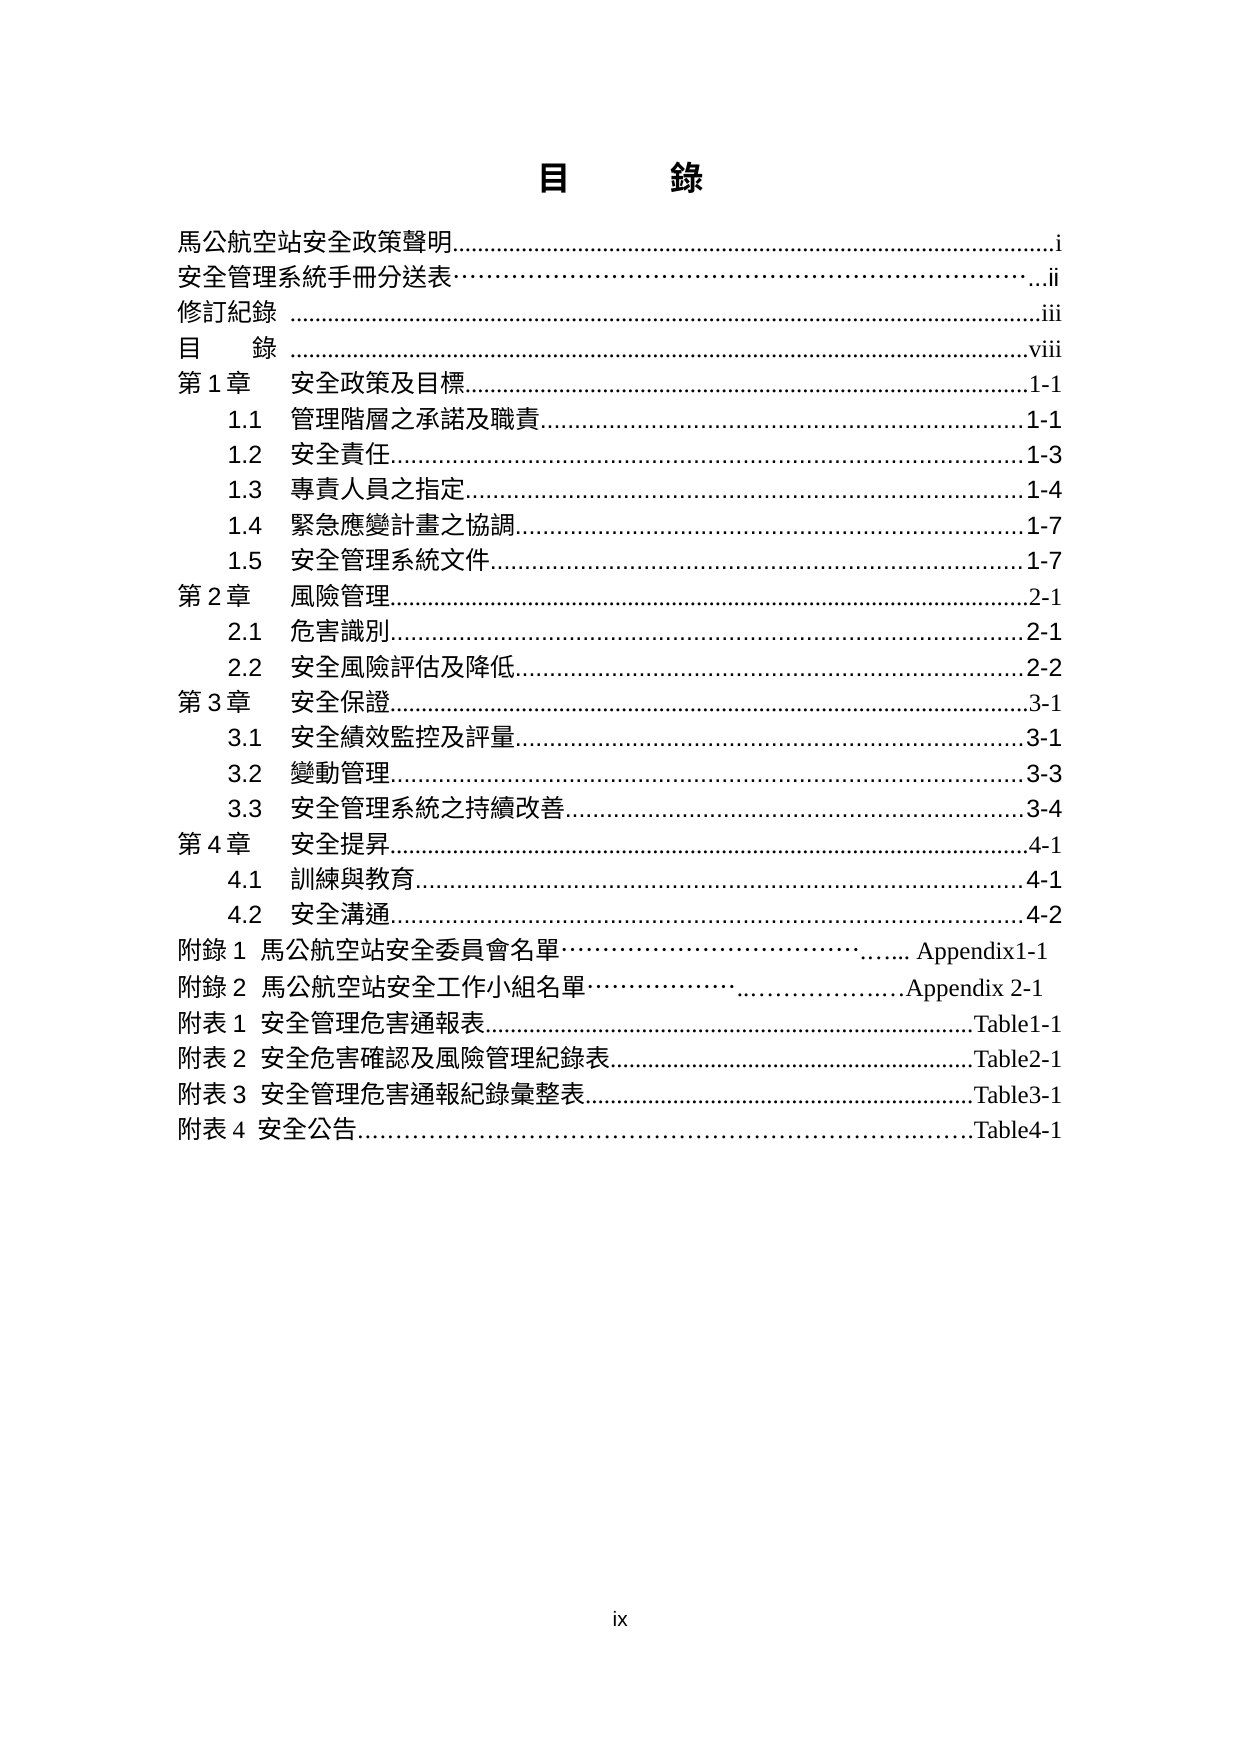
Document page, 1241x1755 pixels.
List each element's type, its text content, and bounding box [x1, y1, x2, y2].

text 附表1 安全管理危害通報表 Table1-1 [177, 1004, 1063, 1039]
text 附表2 安全危害確認及風險管理紀錄表 Table2-1 [177, 1039, 1063, 1075]
text 3.3 安全管理系統之持續改善 3-4 [227, 789, 1063, 825]
text 3.2 變動管理 3-3 [227, 754, 1063, 789]
text 第3章 安全保證 3-1 [177, 683, 1063, 718]
text 1.5 安全管理系統文件 1-7 [227, 541, 1063, 577]
text 1.4 緊急應變計畫之協調 1-7 [227, 506, 1063, 541]
text 安全管理系統手冊分送表……………………………………………………………...ii [177, 258, 1063, 293]
text 修訂紀錄 iii [177, 293, 1063, 329]
text 附表4 安全公告 ……………………………………………………….…….Table4-1 [177, 1110, 1063, 1146]
text 1.1 管理階層之承諾及職責 1-1 [227, 400, 1063, 435]
text 2.1 危害識別 2-1 [227, 612, 1063, 648]
text 第4章 安全提昇 4-1 [177, 825, 1063, 860]
text 第2章 風險管理 2-1 [177, 577, 1063, 612]
text 第1章 安全政策及目標 1-1 [177, 364, 1063, 400]
text 目 錄 viii [177, 329, 1063, 364]
text 4.2 安全溝通 4-2 [227, 896, 1063, 931]
text 附表3 安全管理危害通報紀錄彙整表 Table3-1 [177, 1075, 1063, 1110]
text 1.3 專責人員之指定 1-4 [227, 471, 1063, 506]
text 馬公航空站安全政策聲明 i [177, 223, 1063, 258]
text 目 錄 [177, 160, 1063, 198]
text 4.1 訓練與教育 4-1 [227, 860, 1063, 896]
text 2.2 安全風險評估及降低 2-2 [227, 648, 1063, 683]
text 附錄1 馬公航空站安全委員會名單……………………………….…... Appendix1-1 [177, 931, 1063, 966]
text 附錄2 馬公航空站安全工作小組名單………………..…………….…Appendix 2-1 [177, 966, 1063, 1004]
text 3.1 安全績效監控及評量 3-1 [227, 718, 1063, 754]
text 1.2 安全責任 1-3 [227, 435, 1063, 471]
